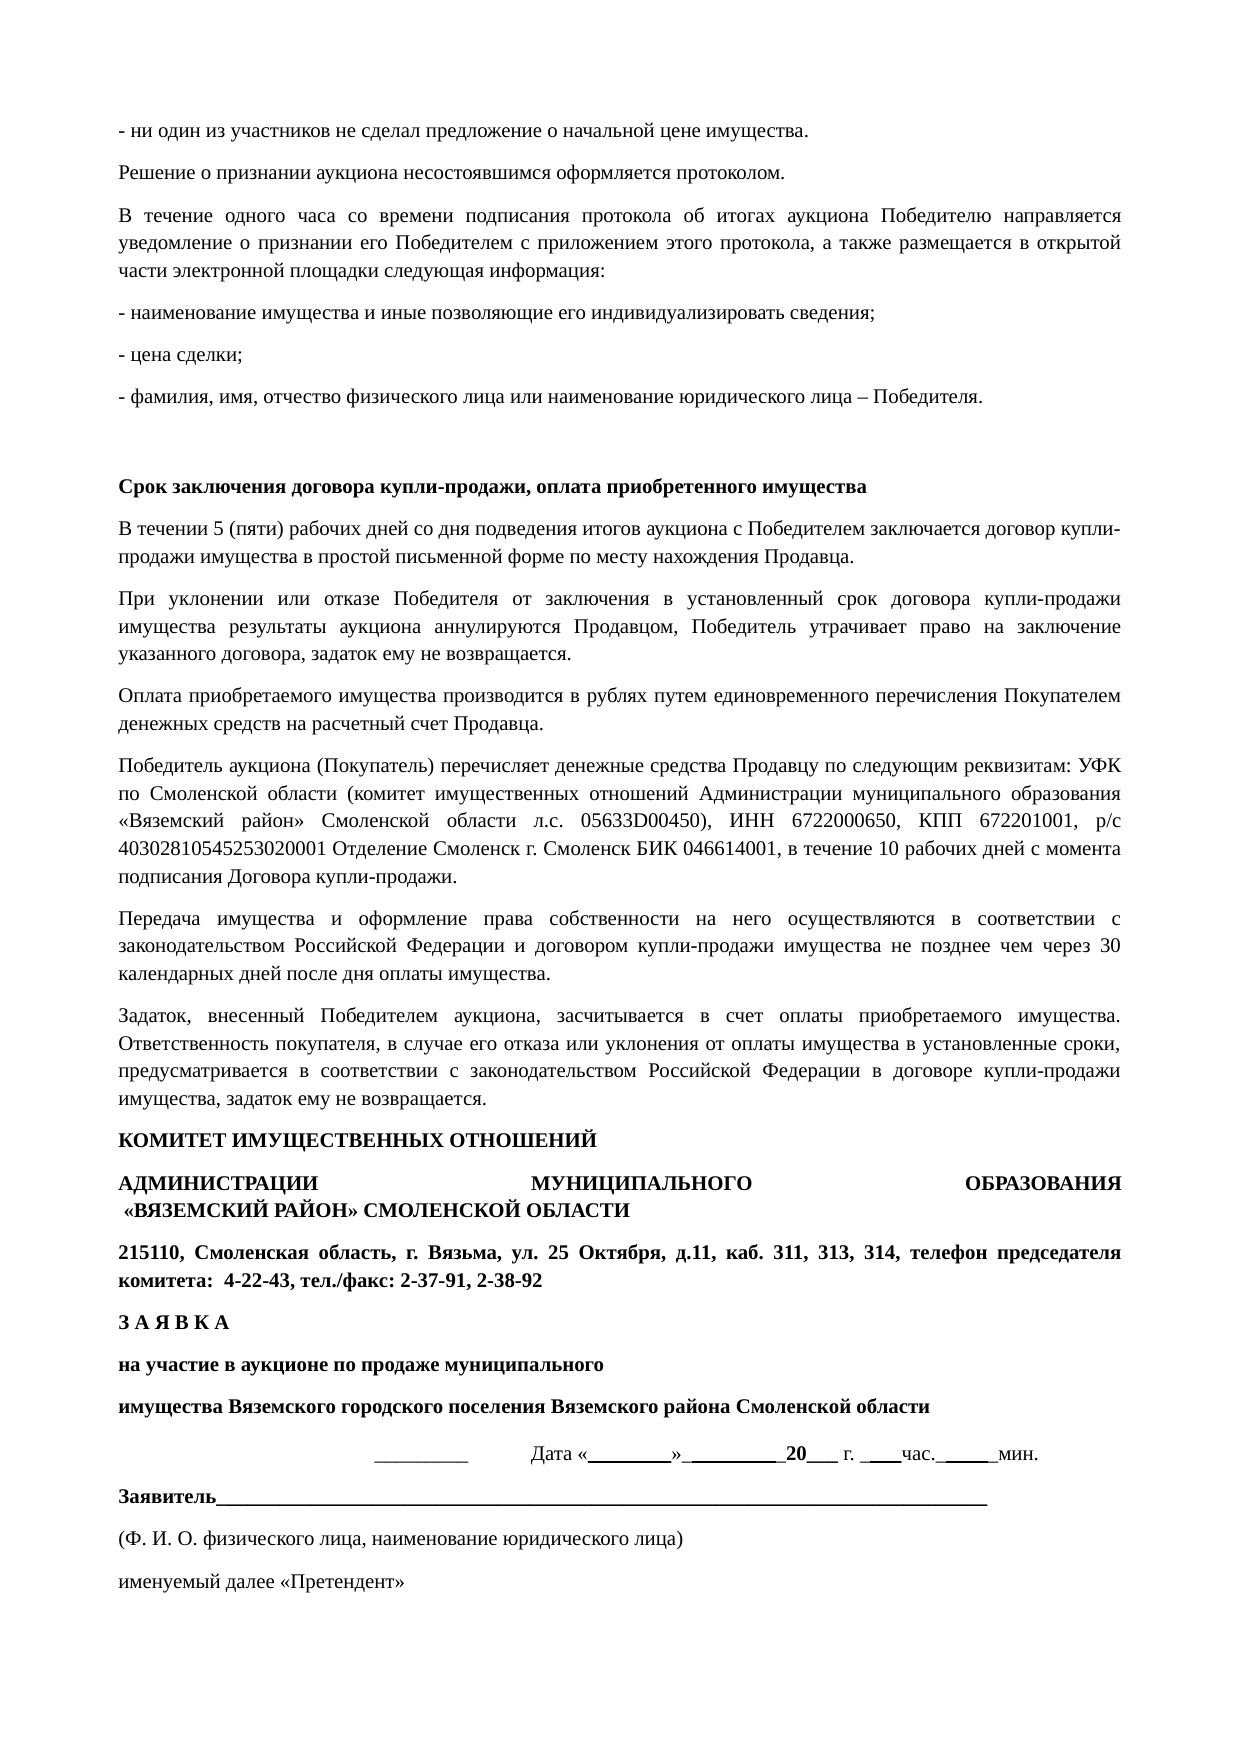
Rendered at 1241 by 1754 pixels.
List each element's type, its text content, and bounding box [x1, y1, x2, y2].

table_cell - ни один из участников не сделал предложение о начальной цене имущества. Решение о признании аукциона несостоявшимся оформляется протоколом. В течение одного часа со времени подписания протокола об итогах аукциона Победителю направляется уведомление о признании его Победителем с приложением этого протокола, а также размещается в открытой части электронной площадки следующая информация: - наименование имущества и иные позволяющие его индивидуализировать сведения; - цена сделки; - фамилия, имя, отчество физического лица или наименование юридического лица – Победителя. Срок заключения договора купли-продажи, оплата приобретенного имущества В течении 5 (пяти) рабочих дней со дня подведения итогов аукциона с Победителем заключается договор купли-продажи имущества в простой письменной форме по месту нахождения Продавца. При уклонении или отказе Победителя от заключения в установленный срок договора купли-продажи имущества результаты аукциона аннулируются Продавцом, Победитель утрачивает право на заключение указанного договора, задаток ему не возвращается. Оплата приобретаемого имущества производится в рублях путем единовременного перечисления Покупателем денежных средств на расчетный счет Продавца. Победитель аукциона (Покупатель) перечисляет денежные средства Продавцу по следующим реквизитам: УФК по Смоленской области (комитет имущественных отношений Администрации муниципального образования «Вяземский район» Смоленской области л.с. 05633D00450), ИНН 6722000650, КПП 672201001, р/с 40302810545253020001 Отделение Смоленск г. Смоленск БИК 046614001, в течение 10 рабочих дней с момента подписания Договора купли-продажи. Передача имущества и оформление права собственности на него осуществляются в соответствии с законодательством Российской Федерации и договором купли-продажи имущества не позднее чем через 30 календарных дней после дня оплаты имущества. Задаток, внесенный Победителем аукциона, засчитывается в счет оплаты приобретаемого имущества. Ответственность покупателя, в случае его отказа или уклонения от оплаты имущества в установленные сроки, предусматривается в соответствии с законодательством Российской Федерации в договоре купли-продажи имущества, задаток ему не возвращается. КОМИТЕТ ИМУЩЕСТВЕННЫХ ОТНОШЕНИЙ АДМИНИСТРАЦИИ МУНИЦИПАЛЬНОГО ОБРАЗОВАНИЯ «ВЯЗЕМСКИЙ РАЙОН» СМОЛЕНСКОЙ ОБЛАСТИ 215110, Смоленская область, г. Вязьма, ул. 25 Октября, д.11, каб. 311, 313, 314, телефон председателя комитета: 4-22-43, тел./факс: 2-37-91, 2-38-92 З А Я В К А на участие в аукционе по продаже муниципального имущества Вяземского городского поселения Вяземского района Смоленской области _________ Дата «___ ____»__________20___ г. ____час.______мин. Заявитель__________________________________________________________________________ (Ф. И. О. физического лица, наименование юридического лица) именуемый далее «Претендент» [118, 118, 1122, 1611]
